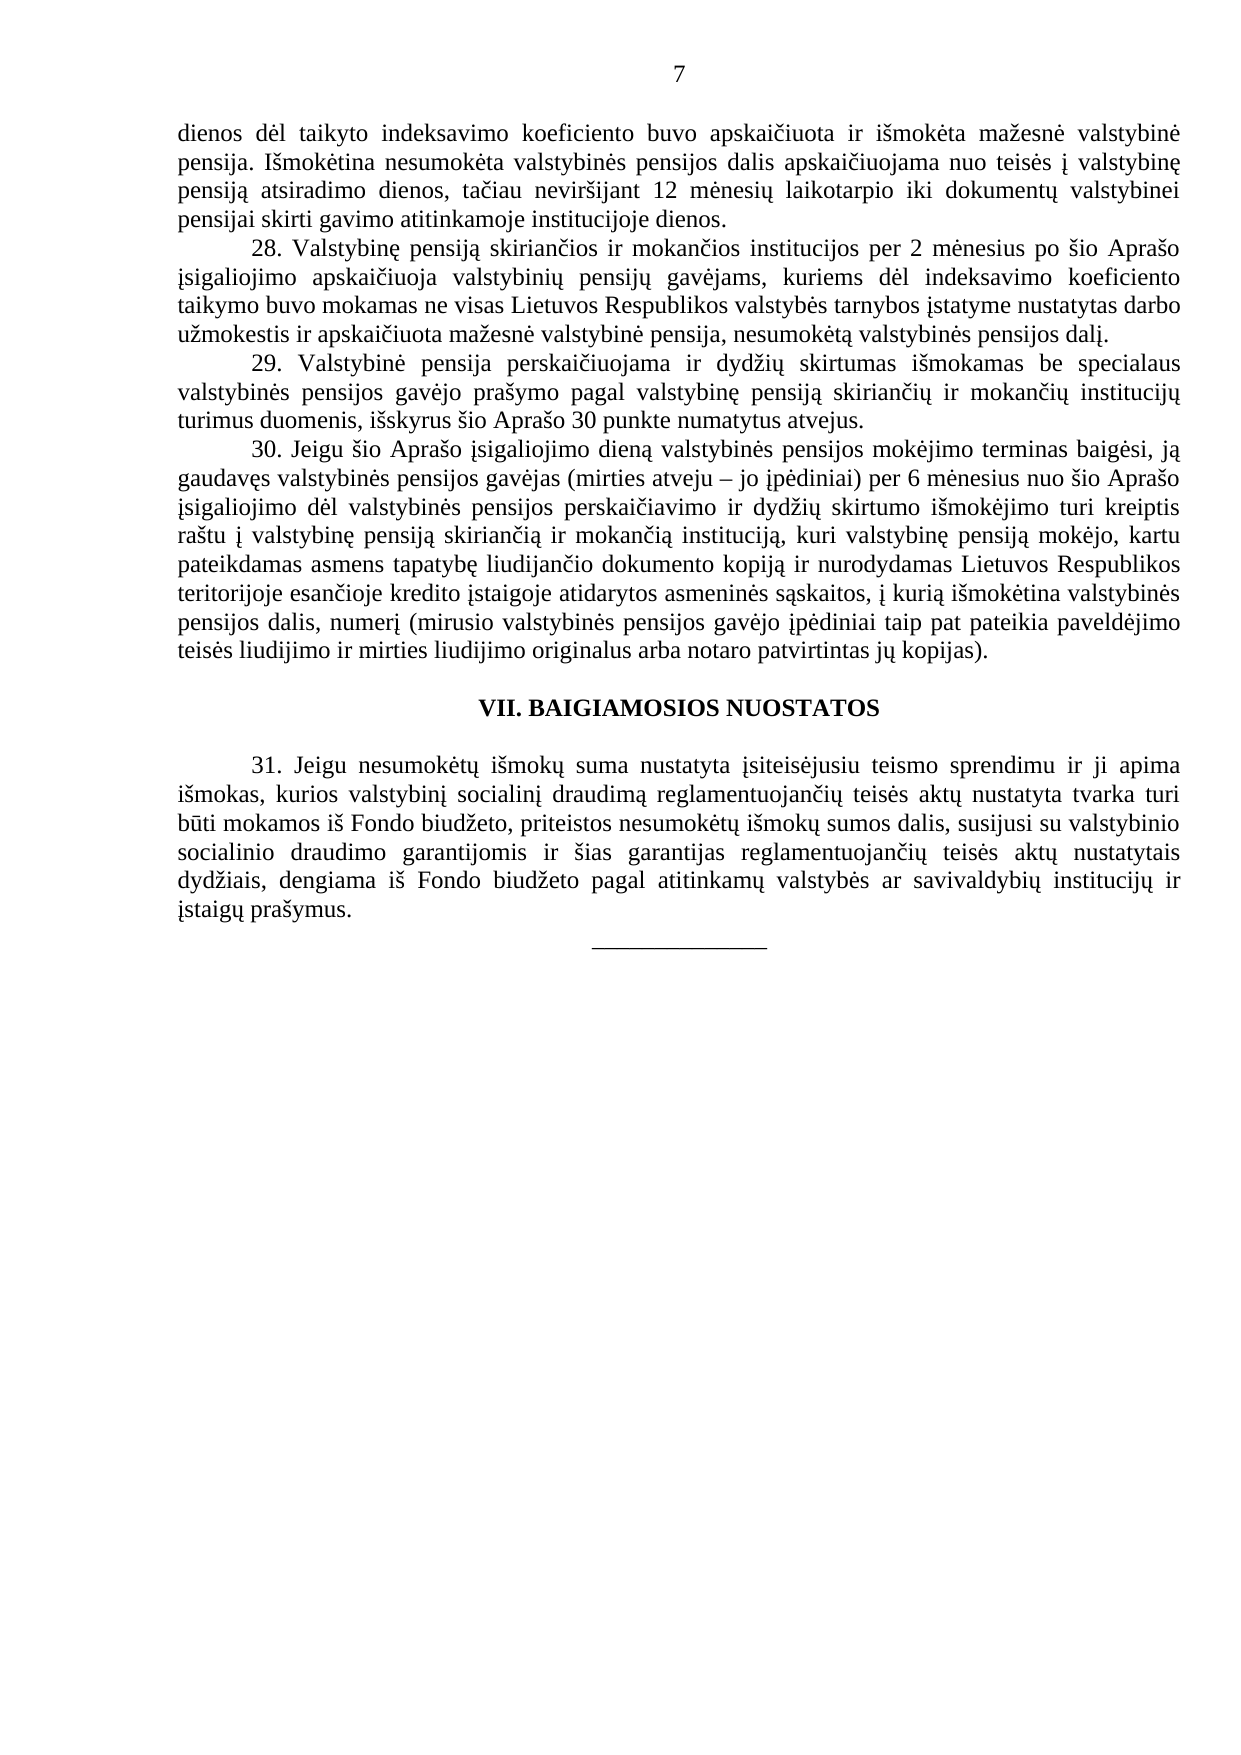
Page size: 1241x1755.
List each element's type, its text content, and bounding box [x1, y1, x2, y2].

text dienos dėl taikyto indeksavimo koeficiento buvo apskaičiuota ir išmokėta mažesnė valstybinė pensija. Išmokėtina nesumokėta valstybinės pensijos dalis apskaičiuojama nuo teisės į valstybinę pensiją atsiradimo dienos, tačiau neviršijant 12 mėnesių laikotarpio iki dokumentų valstybinei pensijai skirti gavimo atitinkamoje institucijoje dienos. [177, 118, 1181, 233]
text 28. Valstybinę pensiją skiriančios ir mokančios institucijos per 2 mėnesius po šio Aprašo įsigaliojimo apskaičiuoja valstybinių pensijų gavėjams, kuriems dėl indeksavimo koeficiento taikymo buvo mokamas ne visas Lietuvos Respublikos valstybės tarnybos įstatyme nustatytas darbo užmokestis ir apskaičiuota mažesnė valstybinė pensija, nesumokėtą valstybinės pensijos dalį. [177, 233, 1181, 348]
text 30. Jeigu šio Aprašo įsigaliojimo dieną valstybinės pensijos mokėjimo terminas baigėsi, ją gaudavęs valstybinės pensijos gavėjas (mirties atveju – jo įpėdiniai) per 6 mėnesius nuo šio Aprašo įsigaliojimo dėl valstybinės pensijos perskaičiavimo ir dydžių skirtumo išmokėjimo turi kreiptis raštu į valstybinę pensiją skiriančią ir mokančią instituciją, kuri valstybinę pensiją mokėjo, kartu pateikdamas asmens tapatybę liudijančio dokumento kopiją ir nurodydamas Lietuvos Respublikos teritorijoje esančioje kredito įstaigoje atidarytos asmeninės sąskaitos, į kurią išmokėtina valstybinės pensijos dalis, numerį (mirusio valstybinės pensijos gavėjo įpėdiniai taip pat pateikia paveldėjimo teisės liudijimo ir mirties liudijimo originalus arba notaro patvirtintas jų kopijas). [177, 434, 1181, 664]
text VII. BAIGIAMOSIOS NUOSTATOS [177, 693, 1181, 722]
text ______________ [177, 923, 1181, 952]
text 31. Jeigu nesumokėtų išmokų suma nustatyta įsiteisėjusiu teismo sprendimu ir ji apima išmokas, kurios valstybinį socialinį draudimą reglamentuojančių teisės aktų nustatyta tvarka turi būti mokamos iš Fondo biudžeto, priteistos nesumokėtų išmokų sumos dalis, susijusi su valstybinio socialinio draudimo garantijomis ir šias garantijas reglamentuojančių teisės aktų nustatytais dydžiais, dengiama iš Fondo biudžeto pagal atitinkamų valstybės ar savivaldybių institucijų ir įstaigų prašymus. [177, 751, 1181, 923]
text 29. Valstybinė pensija perskaičiuojama ir dydžių skirtumas išmokamas be specialaus valstybinės pensijos gavėjo prašymo pagal valstybinę pensiją skiriančių ir mokančių institucijų turimus duomenis, išskyrus šio Aprašo 30 punkte numatytus atvejus. [177, 348, 1181, 434]
